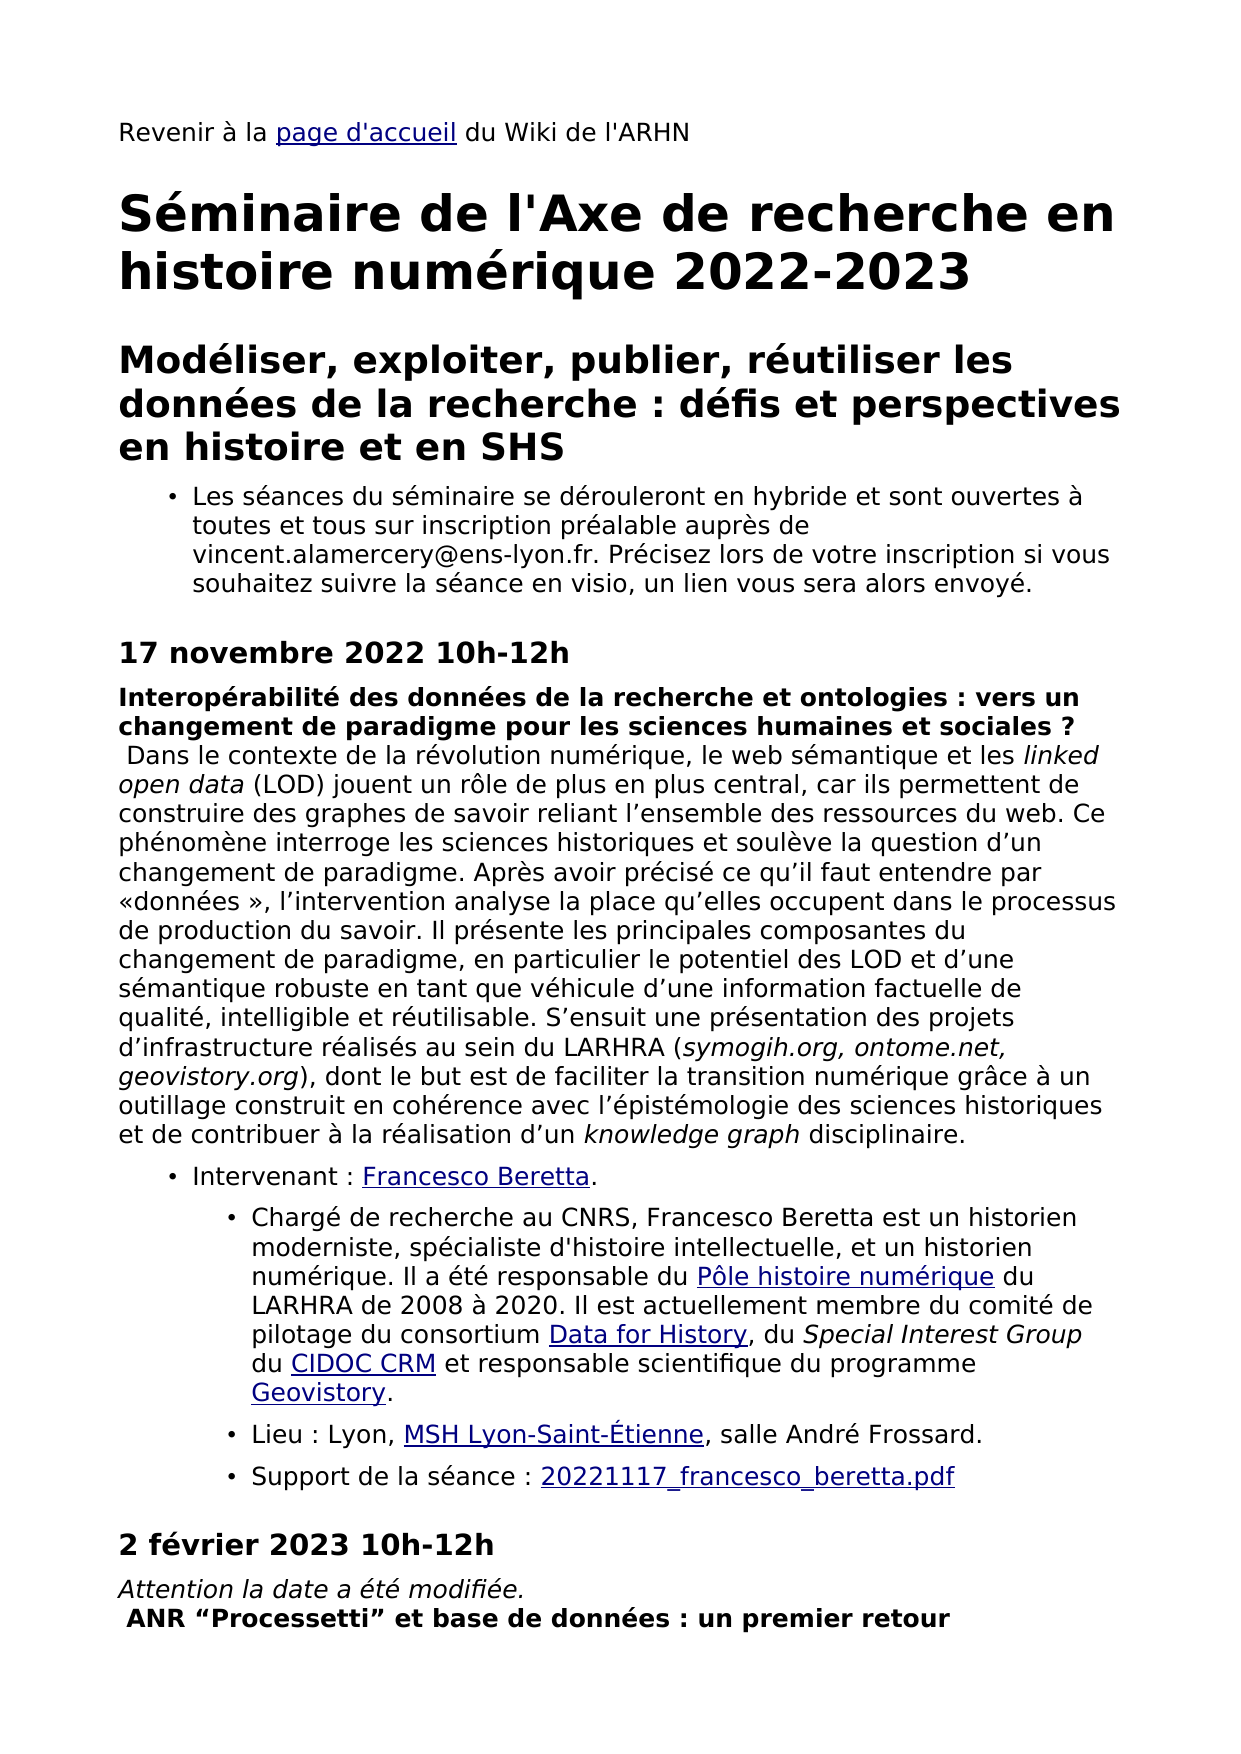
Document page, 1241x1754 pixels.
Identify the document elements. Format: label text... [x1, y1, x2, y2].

subtitle 17 novembre 2022 10h-12h [118, 636, 1122, 670]
list Les séances du séminaire se dérouleront en hybride et sont ouvertes à toutes et tous sur inscription préalable auprès de vincent.alamercery@ens-lyon.fr. Précisez lors de votre inscription si vous souhaitez suivre la séance en visio, un lien vous sera alors envoyé. [177, 482, 1122, 599]
subtitle Séminaire de l'Axe de recherche en histoire numérique 2022-2023 [118, 185, 1122, 301]
list Chargé de recherche au CNRS, Francesco Beretta est un historien moderniste, spécialiste d'histoire intellectuelle, et un historien numérique. Il a été responsable du Pôle histoire numérique du LARHRA de 2008 à 2020. Il est actuellement membre du comité de pilotage du consortium Data for History, du Special Interest Group du CIDOC CRM et responsable scientifique du programme Geovistory. [236, 1204, 1122, 1408]
text Attention la date a été modifiée. ANR “Processetti” et base de données : un premier retour [118, 1575, 1122, 1633]
list Lieu : Lyon, MSH Lyon-Saint-Étienne, salle André Frossard. [236, 1420, 1122, 1449]
text Interopérabilité des données de la recherche et ontologies : vers un changement de paradigme pour les sciences humaines et sociales ? Dans le contexte de la révolution numérique, le web sémantique et les linked open data (LOD) jouent un rôle de plus en plus central, car ils permettent de construire des graphes de savoir reliant l’ensemble des ressources du web. Ce phénomène interroge les sciences historiques et soulève la question d’un changement de paradigme. Après avoir précisé ce qu’il faut entendre par «données », l’intervention analyse la place qu’elles occupent dans le processus de production du savoir. Il présente les principales composantes du changement de paradigme, en particulier le potentiel des LOD et d’une sémantique robuste en tant que véhicule d’une information factuelle de qualité, intelligible et réutilisable. S’ensuit une présentation des projets d’infrastructure réalisés au sein du LARHRA (symogih.org, ontome.net, geovistory.org), dont le but est de faciliter la transition numérique grâce à un outillage construit en cohérence avec l’épistémologie des sciences historiques et de contribuer à la réalisation d’un knowledge graph disciplinaire. [118, 683, 1122, 1149]
text Revenir à la page d'accueil du Wiki de l'ARHN [118, 118, 1122, 147]
list Intervenant : Francesco Beretta. [177, 1162, 1122, 1191]
subtitle 2 février 2023 10h-12h [118, 1529, 1122, 1563]
list Support de la séance : 20221117_francesco_beretta.pdf [236, 1462, 1122, 1491]
subtitle Modéliser, exploiter, publier, réutiliser les données de la recherche : défis et perspectives en histoire et en SHS [118, 339, 1122, 470]
